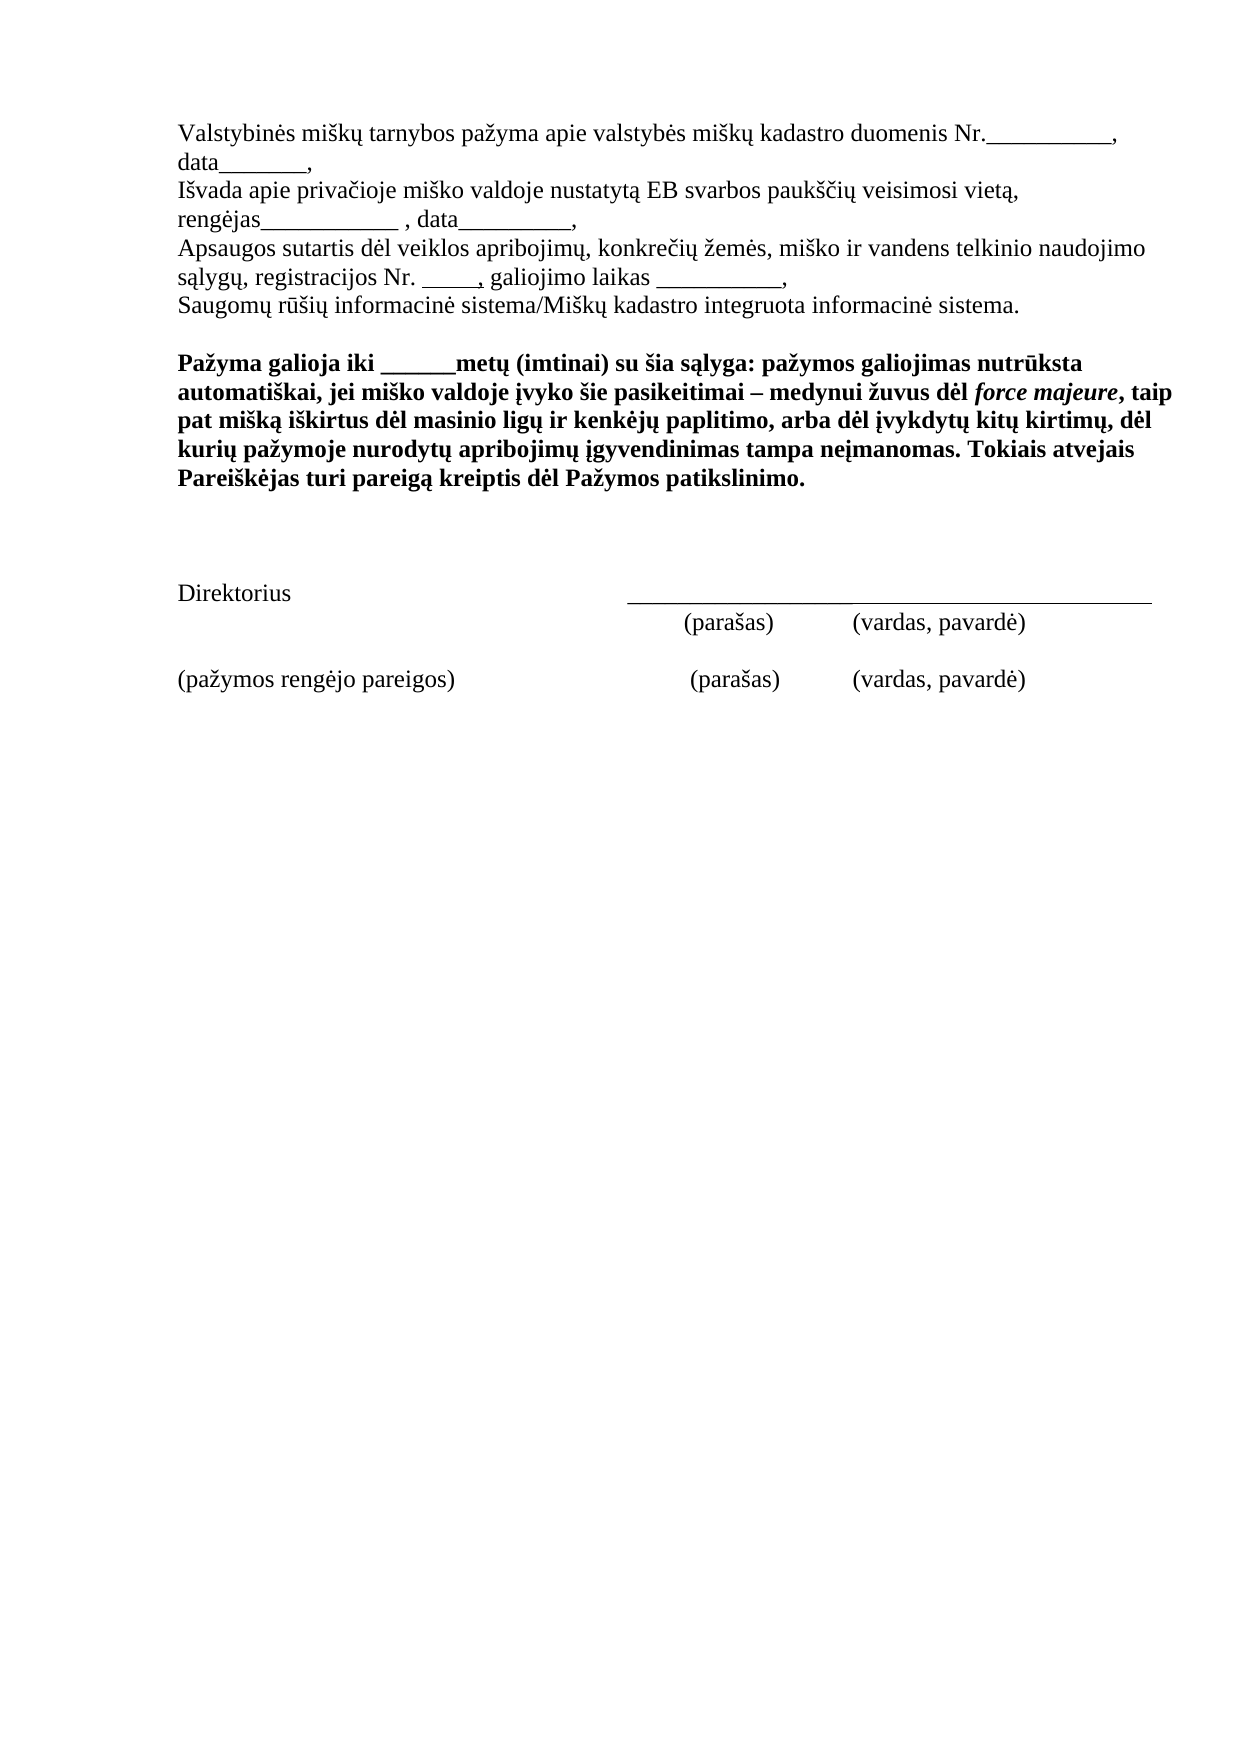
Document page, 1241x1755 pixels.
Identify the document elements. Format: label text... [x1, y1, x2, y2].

text Direktorius __________________ (parašas) (vardas, pavardė) [177, 578, 1181, 636]
text (pažymos rengėjo pareigos) (parašas) (vardas, pavardė) [177, 664, 1181, 693]
text Apsaugos sutartis dėl veiklos apribojimų, konkrečių žemės, miško ir vandens telkinio naudojimo sąlygų, registracijos Nr. , galiojimo laikas __________, [177, 233, 1181, 291]
text Pažyma galioja iki ______metų (imtinai) su šia sąlyga: pažymos galiojimas nutrūksta automatiškai, jei miško valdoje įvyko šie pasikeitimai – medynui žuvus dėl force majeure, taip pat mišką iškirtus dėl masinio ligų ir kenkėjų paplitimo, arba dėl įvykdytų kitų kirtimų, dėl kurių pažymoje nurodytų apribojimų įgyvendinimas tampa neįmanomas. Tokiais atvejais Pareiškėjas turi pareigą kreiptis dėl Pažymos patikslinimo. [177, 348, 1181, 492]
text Valstybinės miškų tarnybos pažyma apie valstybės miškų kadastro duomenis Nr.__________, data_______, [177, 118, 1181, 176]
text Saugomų rūšių informacinė sistema/Miškų kadastro integruota informacinė sistema. [177, 291, 1181, 319]
text Išvada apie privačioje miško valdoje nustatytą EB svarbos paukščių veisimosi vietą, rengėjas___________ , data_________, [177, 176, 1181, 233]
